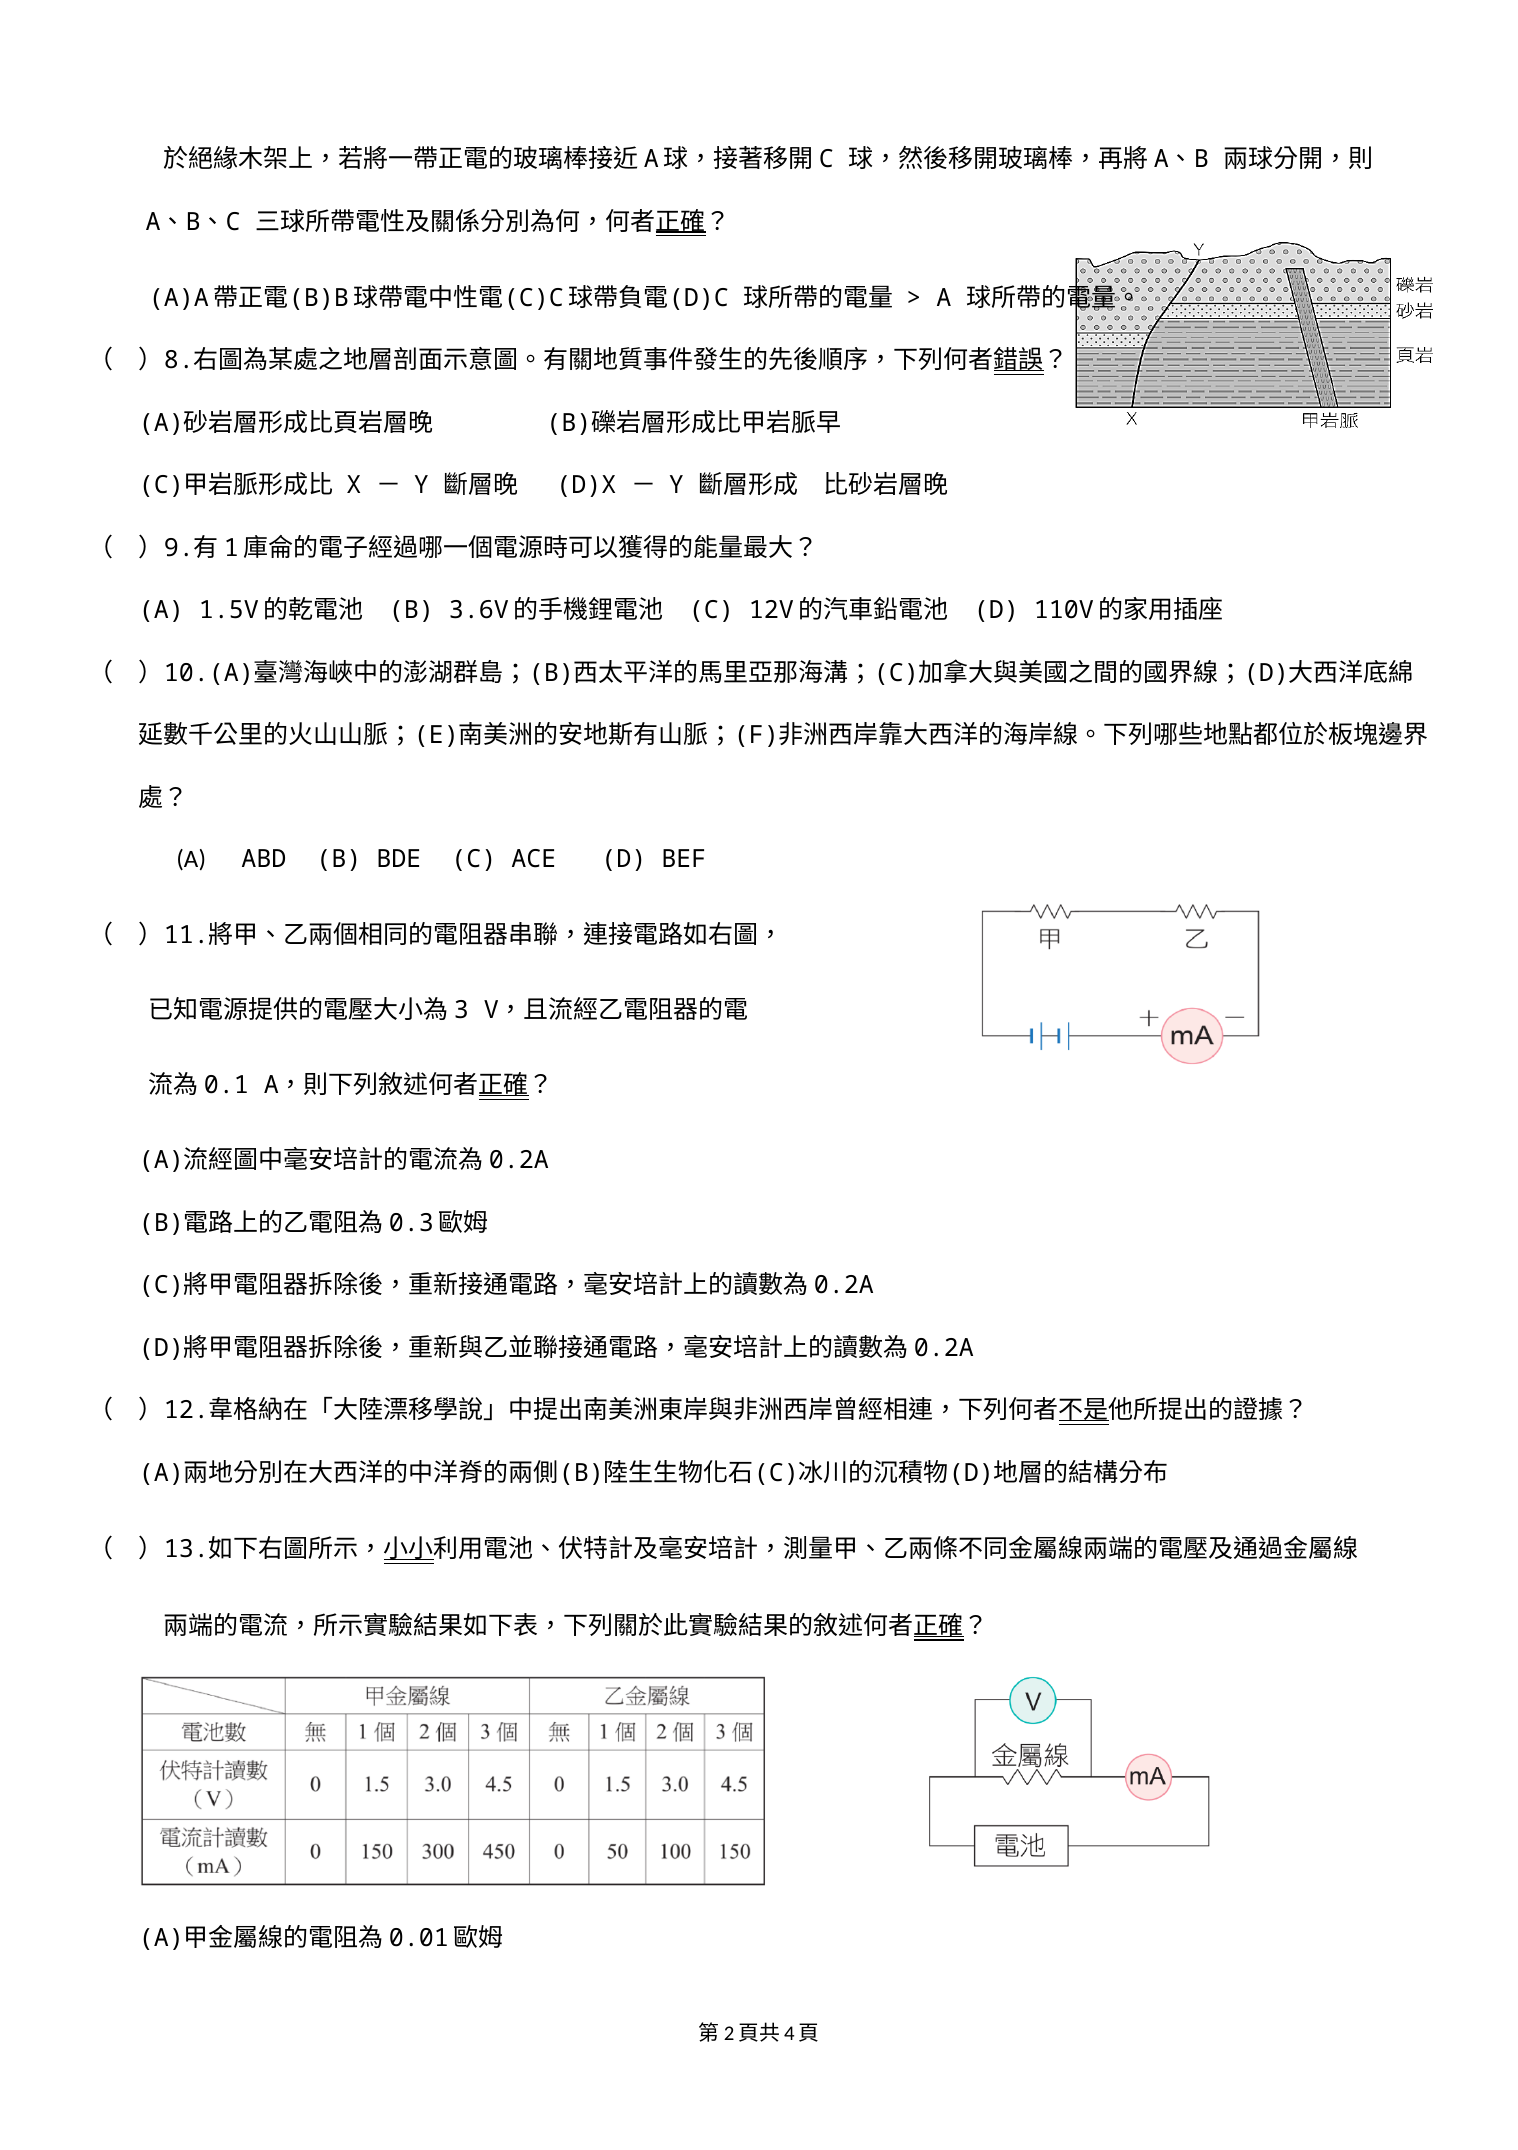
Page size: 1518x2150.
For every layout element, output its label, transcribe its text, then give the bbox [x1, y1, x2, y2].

text （ ）8.右圖為某處之地層剖面示意圖。有關地質事件發生的先後順序，下列何者錯誤？ (A)砂岩層形成比頁岩層晚 (B)礫岩層形成比甲岩脈早 (C)甲岩脈形成比 X － Y 斷層晚 (D)X － Y 斷層形成 比砂岩層晚 [89, 316, 1429, 504]
text (A)兩地分別在大西洋的中洋脊的兩側(B)陸生生物化石(C)冰川的沉積物(D)地層的結構分布 [89, 1429, 1429, 1491]
list ABD (B) BDE (C) ACE (D) BEF [176, 816, 1429, 879]
text (A)A帶正電(B)B球帶電中性電(C)C球帶負電(D)C 球所帶的電量 > A 球所帶的電量。 [89, 254, 1068, 316]
text 已知電源提供的電壓大小為3 V，且流經乙電阻器的電 [89, 966, 963, 1029]
text (B)電路上的乙電阻為0.3歐姆 [89, 1179, 1429, 1241]
text （ ）9.有1庫侖的電子經過哪一個電源時可以獲得的能量最大？ (A) 1.5V的乾電池 (B) 3.6V的手機鋰電池 (C) 12V的汽車鉛電池 (D) 110V的家用插座 [89, 504, 1429, 629]
text （ ）10.(A)臺灣海峽中的澎湖群島；(B)西太平洋的馬里亞那海溝；(C)加拿大與美國之間的國界線；(D)大西洋底綿延數千公里的火山山脈；(E)南美洲的安地斯有山脈；(F)非洲西岸靠大西洋的海岸線。下列哪些地點都位於板塊邊界處？ [89, 629, 1429, 816]
text （ ）11.將甲、乙兩個相同的電阻器串聯，連接電路如右圖， [89, 891, 1429, 954]
text （ ）12.韋格納在「大陸漂移學說」中提出南美洲東岸與非洲西岸曾經相連，下列何者不是他所提出的證據？ [89, 1366, 1429, 1429]
text (A)甲金屬線的電阻為0.01歐姆 [89, 1894, 1429, 1957]
text 流為0.1 A，則下列敘述何者正確？ [89, 1041, 1429, 1104]
text （ ）13.如下右圖所示，小小利用電池、伏特計及毫安培計，測量甲、乙兩條不同金屬線兩端的電壓及通過金屬線 [89, 1505, 1429, 1568]
text 於絕緣木架上，若將一帶正電的玻璃棒接近A球，接著移開C 球，然後移開玻璃棒，再將A、B 兩球分開，則 A、B、C 三球所帶電性及關係分別為何，何者正確？ [89, 115, 1429, 240]
text [1272, 966, 1429, 1029]
text (A)流經圖中毫安培計的電流為0.2A [89, 1116, 1429, 1179]
text 兩端的電流，所示實驗結果如下表，下列關於此實驗結果的敘述何者正確？ [114, 1582, 1429, 1644]
text (C)將甲電阻器拆除後，重新接通電路，毫安培計上的讀數為0.2A [114, 1241, 1429, 1304]
text (D)將甲電阻器拆除後，重新與乙並聯接通電路，毫安培計上的讀數為0.2A [89, 1304, 1429, 1366]
